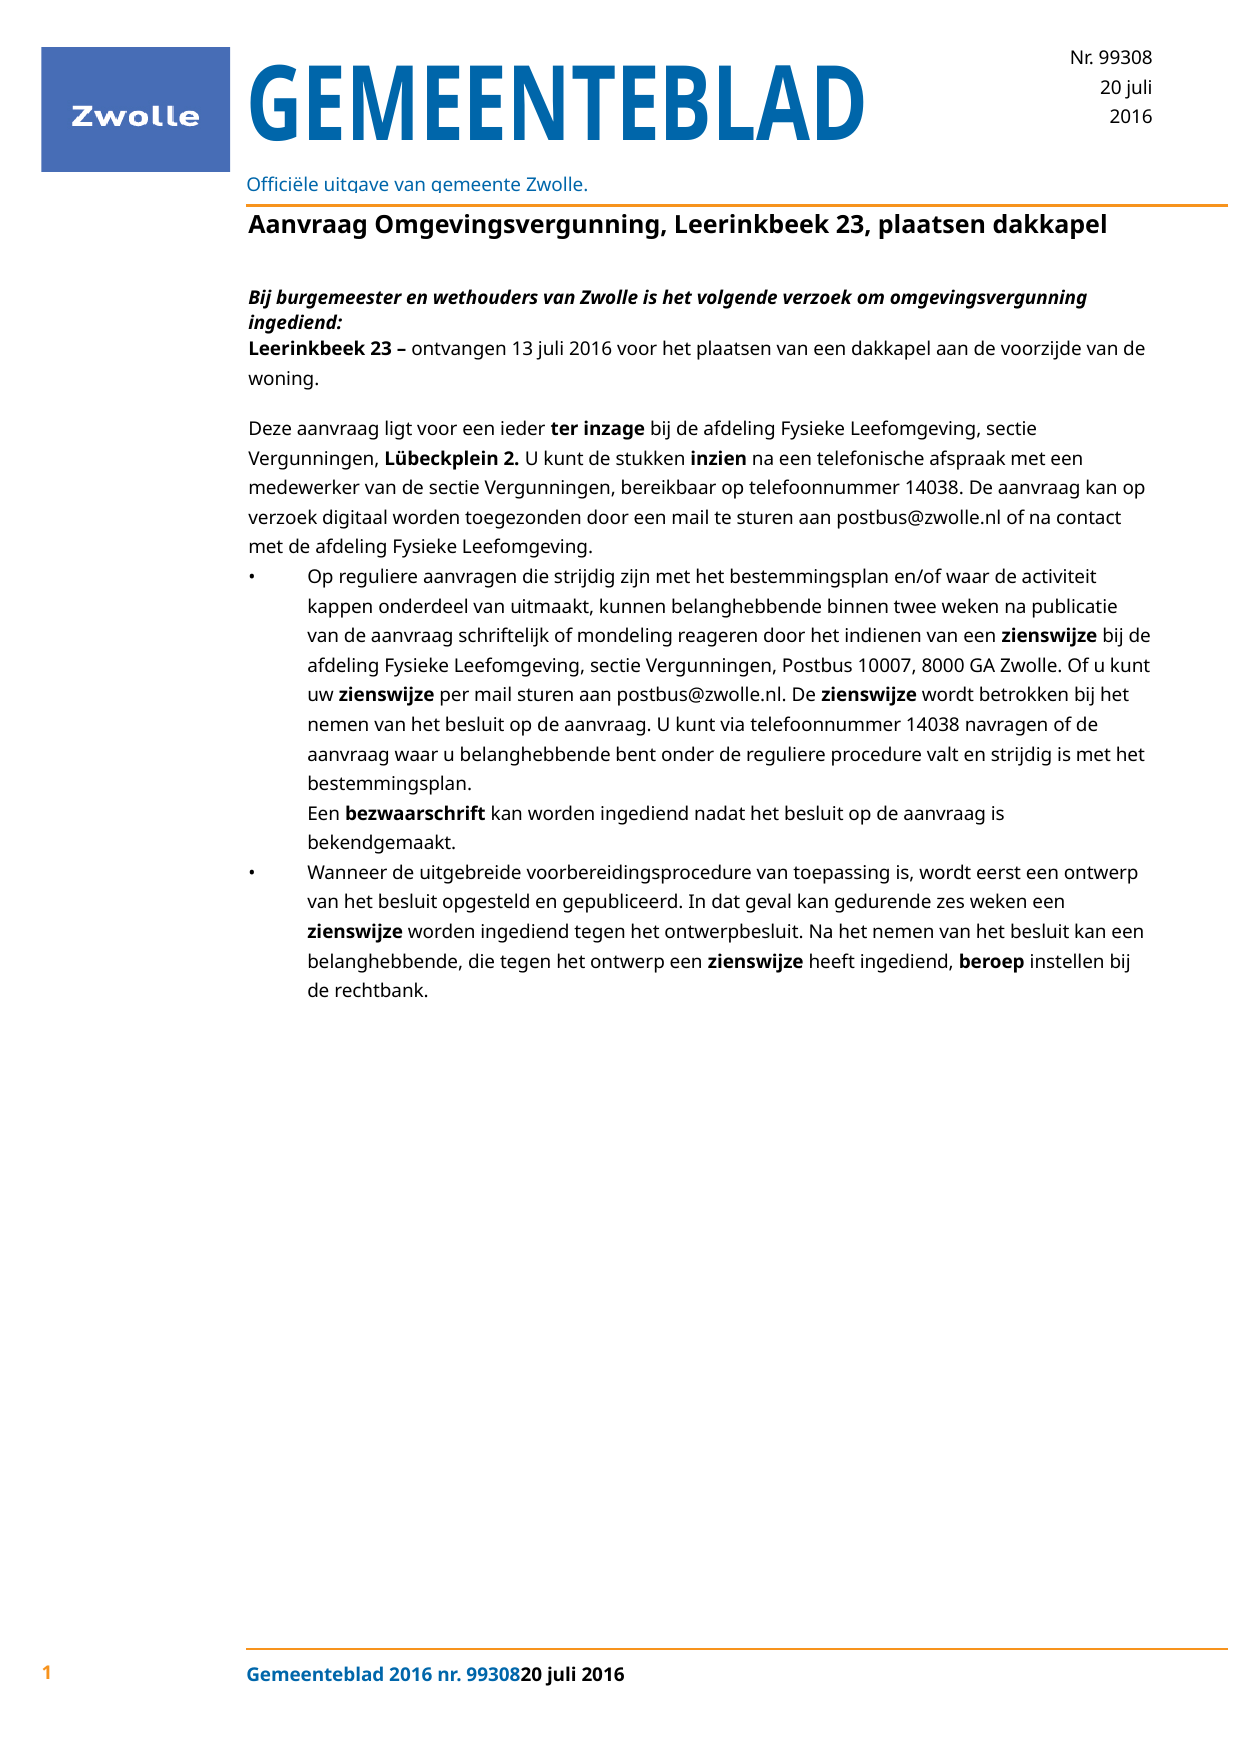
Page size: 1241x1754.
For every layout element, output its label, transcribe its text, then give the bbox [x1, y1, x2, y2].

list Wanneer de uitgebreide voorbereidingsprocedure van toepassing is, wordt eerst een ontwerp van het besluit opgesteld en gepubliceerd. In dat geval kan gedurende zes weken een zienswijze worden ingediend tegen het ontwerpbesluit. Na het nemen van het besluit kan een belanghebbende, die tegen het ontwerp een zienswijze heeft ingediend, beroep instellen bij de rechtbank. [248, 859, 1152, 1003]
text Deze aanvraag ligt voor een ieder ter inzage bij de afdeling Fysieke Leefomgeving, sectie Vergunningen, Lübeckplein 2. U kunt de stukken inzien na een telefonische afspraak met een medewerker van de sectie Vergunningen, bereikbaar op telefoonnummer 14038. De aanvraag kan op verzoek digitaal worden toegezonden door een mail te sturen aan postbus@zwolle.nl of na contact met de afdeling Fysieke Leefomgeving. [248, 415, 1152, 559]
text Leerinkbeek 23 – ontvangen 13 juli 2016 voor het plaatsen van een dakkapel aan de voorzijde van de woning. [248, 335, 1152, 391]
text Aanvraag Omgevingsvergunning, Leerinkbeek 23, plaatsen dakkapel [248, 207, 1152, 241]
picture [41, 47, 231, 172]
list Een bezwaarschrift kan worden ingediend nadat het besluit op de aanvraag is bekendgemaakt. [248, 800, 1152, 855]
text Bij burgemeester en wethouders van Zwolle is het volgende verzoek om omgevingsvergunning ingediend: [248, 284, 1152, 335]
list Op reguliere aanvragen die strijdig zijn met het bestemmingsplan en/of waar de activiteit kappen onderdeel van uitmaakt, kunnen belanghebbende binnen twee weken na publicatie van de aanvraag schriftelijk of mondeling reageren door het indienen van een zienswijze bij de afdeling Fysieke Leefomgeving, sectie Vergunningen, Postbus 10007, 8000 GA Zwolle. Of u kunt uw zienswijze per mail sturen aan postbus@zwolle.nl. De zienswijze wordt betrokken bij het nemen van het besluit op de aanvraag. U kunt via telefoonnummer 14038 navragen of de aanvraag waar u belanghebbende bent onder de reguliere procedure valt en strijdig is met het bestemmingsplan. [248, 563, 1152, 796]
